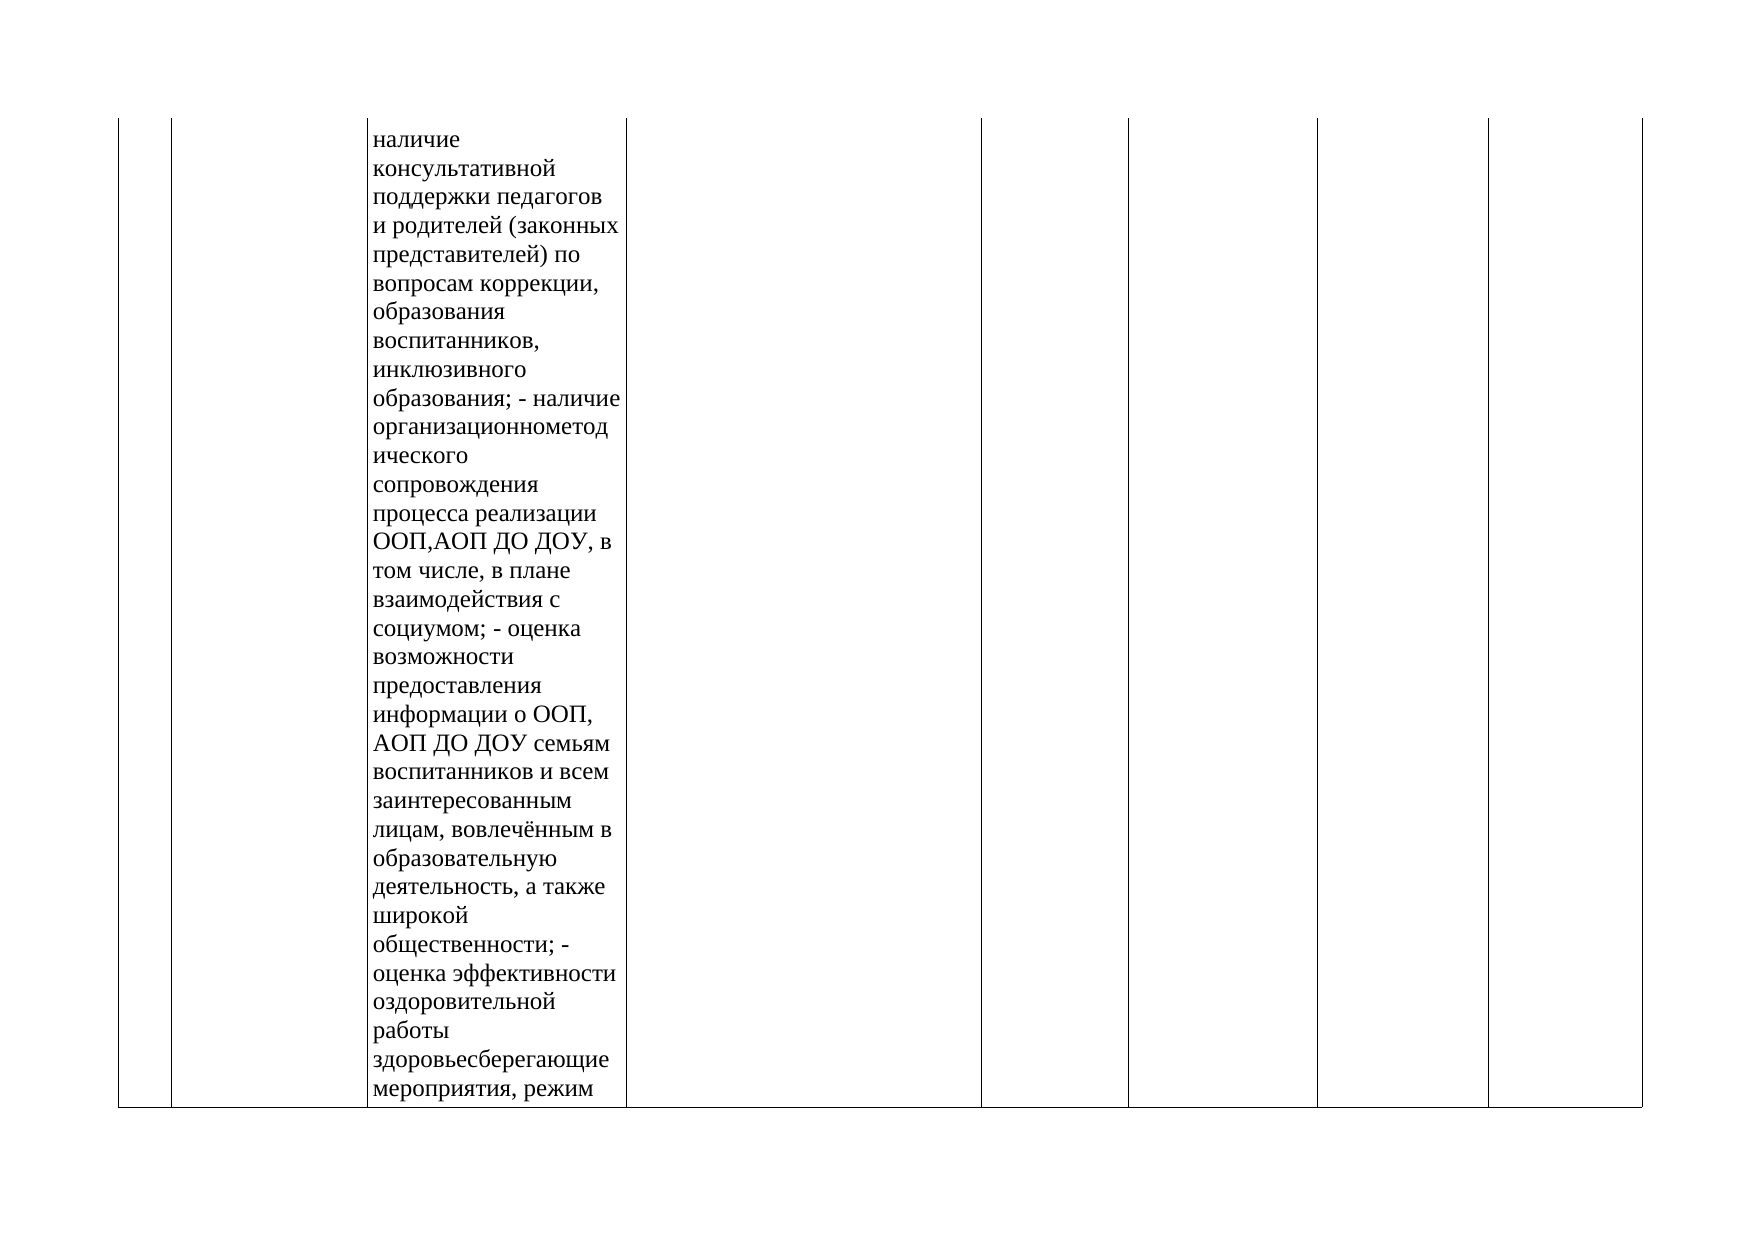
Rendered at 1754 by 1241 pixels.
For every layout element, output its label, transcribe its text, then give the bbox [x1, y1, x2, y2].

table_cell [982, 118, 1128, 1107]
table_cell [1489, 118, 1642, 1107]
table_cell - наличие консультативной поддержки педагогов и родителей (законных представителей) по вопросам коррекции, образования воспитанников, инклюзивного образования; - наличие организационнометодического сопровождения процесса реализации ООП,АОП ДО ДОУ, в том числе, в плане взаимодействия с социумом; - оценка возможности предоставления информации о ООП, АОП ДО ДОУ семьям воспитанников и всем заинтересованным лицам, вовлечённым в образовательную деятельность, а также широкой общественности; - оценка эффективности оздоровительной работы здоровьесберегающие мероприятия, режим [368, 118, 626, 1107]
table_cell [119, 118, 171, 1107]
table_cell [1129, 118, 1317, 1107]
table_cell [627, 118, 981, 1107]
table_cell [172, 118, 367, 1107]
table_cell [1318, 118, 1488, 1107]
